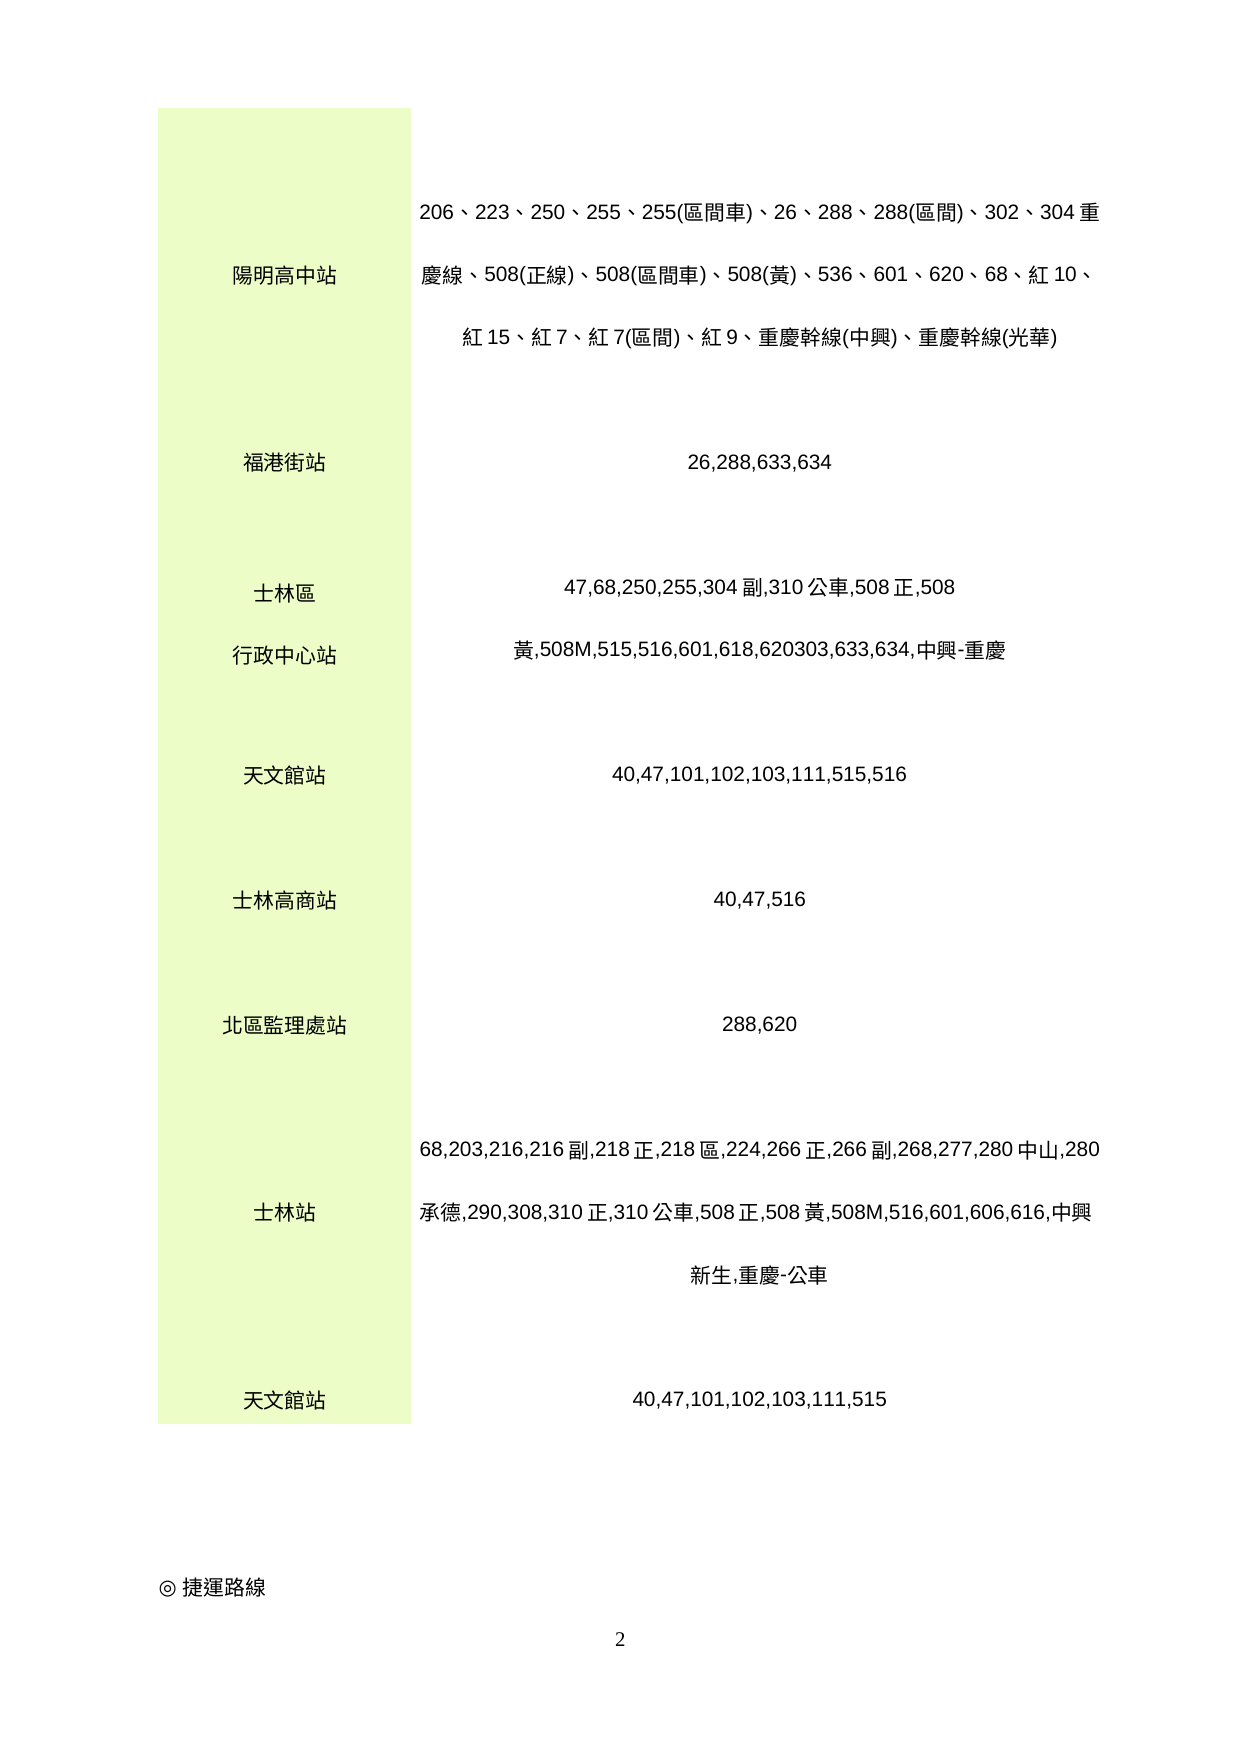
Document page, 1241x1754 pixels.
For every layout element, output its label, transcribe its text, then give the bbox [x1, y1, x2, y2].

table_cell 47,68,250,255,304副,310公車,508正,508黃,508M,515,516,601,618,620303,633,634,中興-重慶 [411, 486, 1079, 684]
table_cell 士林區 行政中心站 [158, 486, 411, 684]
table_cell 天文館站 [158, 1299, 411, 1424]
table_cell 40,47,101,102,103,111,515 [411, 1299, 1079, 1424]
table_cell 士林站 [158, 1049, 411, 1299]
table_cell 福港街站 [158, 361, 411, 486]
table_cell 206、223、250、255、255(區間車)、26、288、288(區間)、302、304重慶線、508(正線)、508(區間車)、508(黃)、536、601、620、68、紅10、紅15、紅7、紅7(區間)、紅9、重慶幹線(中興)、重慶幹線(光華) [411, 108, 1079, 361]
table_cell 40,47,101,102,103,111,515,516 [411, 684, 1079, 799]
table_cell 陽明高中站 [158, 108, 411, 361]
table_cell 士林高商站 [158, 799, 411, 924]
table_cell 天文館站 [158, 684, 411, 799]
table_cell 北區監理處站 [158, 924, 411, 1049]
table_cell 68,203,216,216副,218正,218區,224,266正,266副,268,277,280中山,280承德,290,308,310正,310公車,508正,508黃,508M,516,601,606,616,中興-新生,重慶-公車 [411, 1049, 1079, 1299]
table_cell 40,47,516 [411, 799, 1079, 924]
table_cell ◎ 捷運路線 [158, 1486, 1079, 1608]
table_cell [158, 1424, 1079, 1486]
table_cell 26,288,633,634 [411, 361, 1079, 486]
table_cell 288,620 [411, 924, 1079, 1049]
